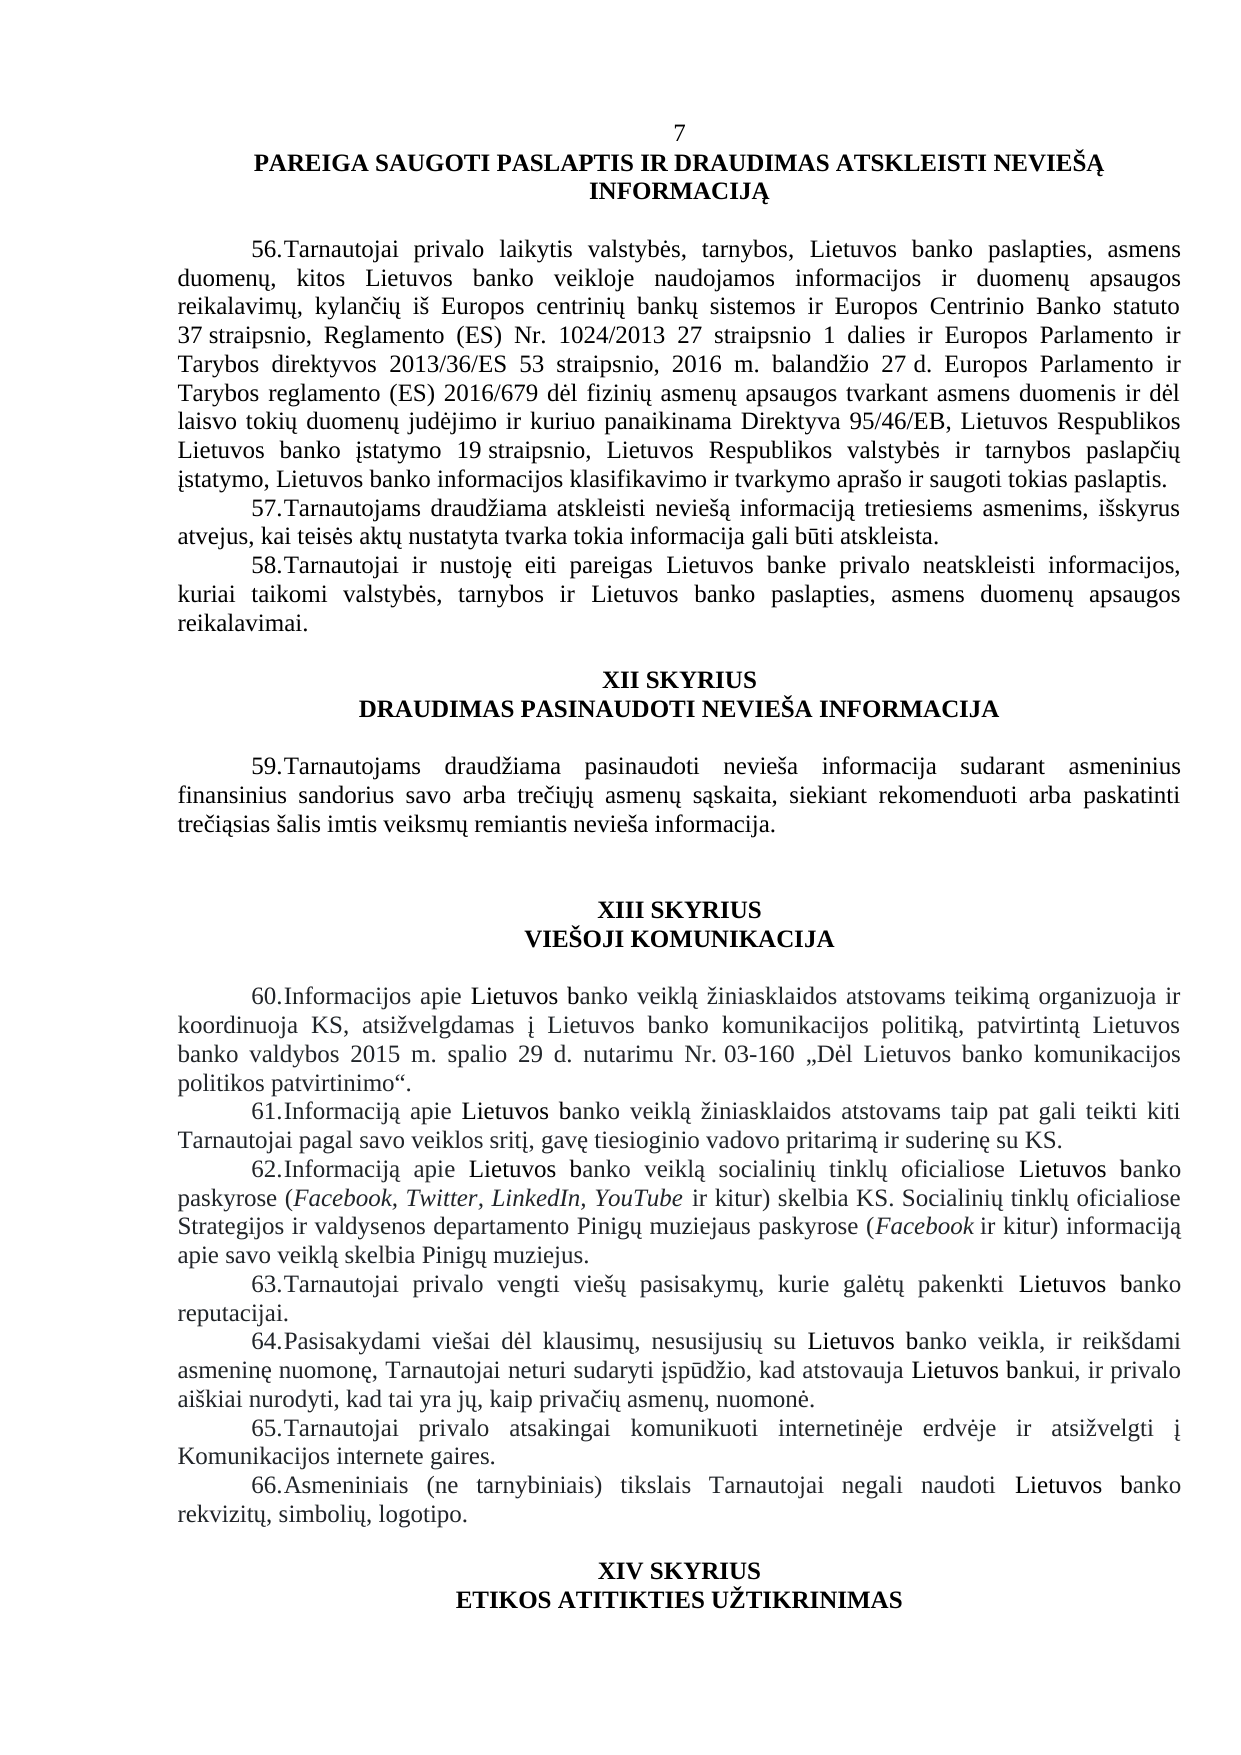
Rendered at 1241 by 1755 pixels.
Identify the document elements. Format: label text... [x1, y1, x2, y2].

text 62. Informaciją apie Lietuvos banko veiklą socialinių tinklų oficialiose Lietuvos banko paskyrose (Facebook, Twitter, LinkedIn, YouTube ir kitur) skelbia KS. Socialinių tinklų oficialiose Strategijos ir valdysenos departamento Pinigų muziejaus paskyrose (Facebook ir kitur) informaciją apie savo veiklą skelbia Pinigų muziejus. [177, 1154, 1181, 1269]
text VIEŠOJI KOMUNIKACIJA [177, 924, 1181, 953]
text 56. Tarnautojai privalo laikytis valstybės, tarnybos, Lietuvos banko paslapties, asmens duomenų, kitos Lietuvos banko veikloje naudojamos informacijos ir duomenų apsaugos reikalavimų, kylančių iš Europos centrinių bankų sistemos ir Europos Centrinio Banko statuto 37 straipsnio, Reglamento (ES) Nr. 1024/2013 27 straipsnio 1 dalies ir Europos Parlamento ir Tarybos direktyvos 2013/36/ES 53 straipsnio, 2016 m. balandžio 27 d. Europos Parlamento ir Tarybos reglamento (ES) 2016/679 dėl fizinių asmenų apsaugos tvarkant asmens duomenis ir dėl laisvo tokių duomenų judėjimo ir kuriuo panaikinama Direktyva 95/46/EB, Lietuvos Respublikos Lietuvos banko įstatymo 19 straipsnio, Lietuvos Respublikos valstybės ir tarnybos paslapčių įstatymo, Lietuvos banko informacijos klasifikavimo ir tvarkymo aprašo ir saugoti tokias paslaptis. [177, 234, 1181, 493]
text 60. Informacijos apie Lietuvos banko veiklą žiniasklaidos atstovams teikimą organizuoja ir koordinuoja KS, atsižvelgdamas į Lietuvos banko komunikacijos politiką, patvirtintą Lietuvos banko valdybos 2015 m. spalio 29 d. nutarimu Nr. 03-160 „Dėl Lietuvos banko komunikacijos politikos patvirtinimo“. [177, 981, 1181, 1096]
text DRAUDIMAS PASINAUDOTI NEVIEŠA INFORMACIJA [177, 694, 1181, 723]
text ETIKOS ATITIKTIES UŽTIKRINIMAS [177, 1585, 1181, 1614]
text 65. Tarnautojai privalo atsakingai komunikuoti internetinėje erdvėje ir atsižvelgti į Komunikacijos internete gaires. [177, 1413, 1181, 1470]
text 58. Tarnautojai ir nustoję eiti pareigas Lietuvos banke privalo neatskleisti informacijos, kuriai taikomi valstybės, tarnybos ir Lietuvos banko paslapties, asmens duomenų apsaugos reikalavimai. [177, 550, 1181, 636]
text PAREIGA SAUGOTI PASLAPTIS IR DRAUDIMAS ATSKLEISTI NEVIEŠĄ INFORMACIJĄ [177, 148, 1181, 205]
text 64. Pasisakydami viešai dėl klausimų, nesusijusių su Lietuvos banko veikla, ir reikšdami asmeninę nuomonę, Tarnautojai neturi sudaryti įspūdžio, kad atstovauja Lietuvos bankui, ir privalo aiškiai nurodyti, kad tai yra jų, kaip privačių asmenų, nuomonė. [177, 1326, 1181, 1413]
text XIV SKYRIUS [177, 1556, 1181, 1585]
text 66. Asmeniniais (ne tarnybiniais) tikslais Tarnautojai negali naudoti Lietuvos banko rekvizitų, simbolių, logotipo. [177, 1470, 1181, 1528]
text 61. Informaciją apie Lietuvos banko veiklą žiniasklaidos atstovams taip pat gali teikti kiti Tarnautojai pagal savo veiklos sritį, gavę tiesioginio vadovo pritarimą ir suderinę su KS. [177, 1096, 1181, 1154]
text 57. Tarnautojams draudžiama atskleisti neviešą informaciją tretiesiems asmenims, išskyrus atvejus, kai teisės aktų nustatyta tvarka tokia informacija gali būti atskleista. [177, 493, 1181, 550]
text 63. Tarnautojai privalo vengti viešų pasisakymų, kurie galėtų pakenkti Lietuvos banko reputacijai. [177, 1269, 1181, 1326]
text XII SKYRIUS [177, 665, 1181, 694]
text 59. Tarnautojams draudžiama pasinaudoti nevieša informacija sudarant asmeninius finansinius sandorius savo arba trečiųjų asmenų sąskaita, siekiant rekomenduoti arba paskatinti trečiąsias šalis imtis veiksmų remiantis nevieša informacija. [177, 751, 1181, 838]
text XIII SKYRIUS [177, 895, 1181, 924]
